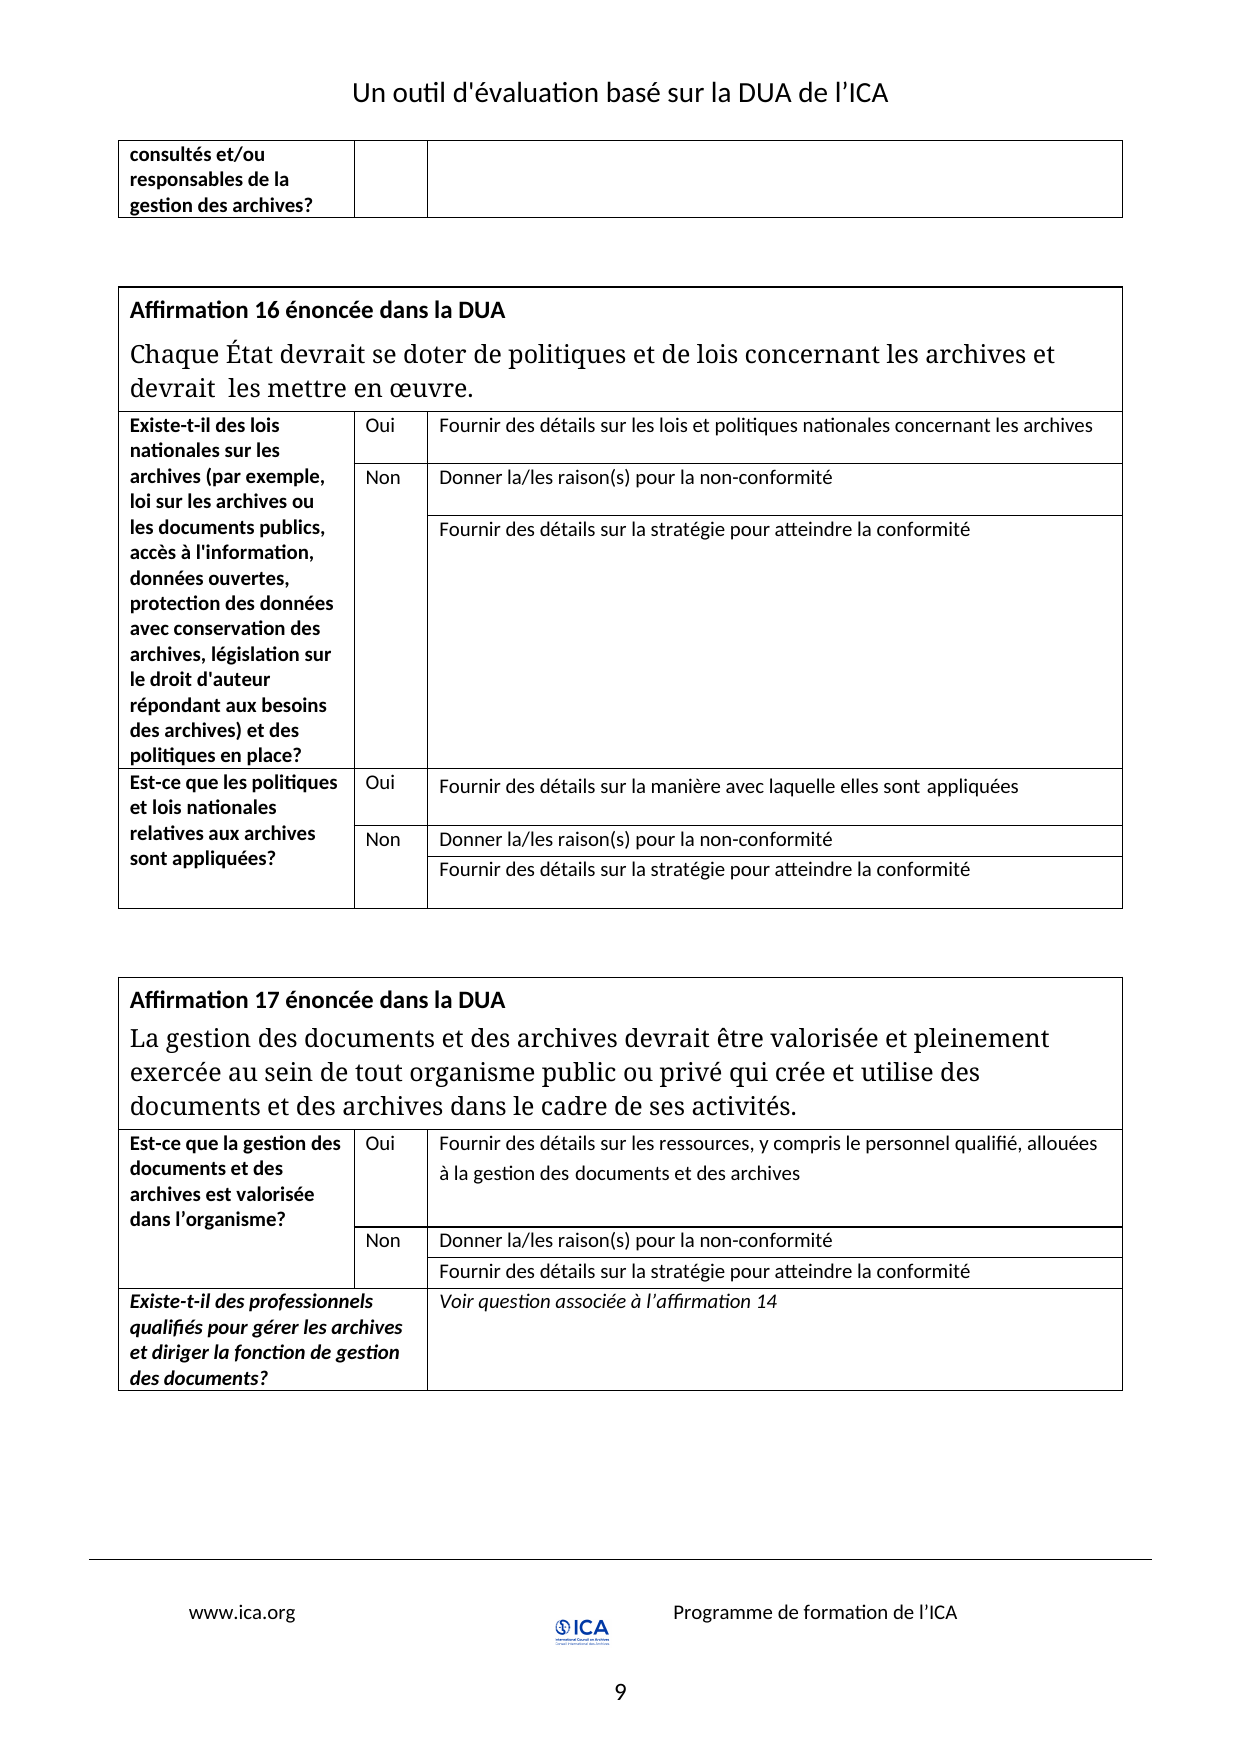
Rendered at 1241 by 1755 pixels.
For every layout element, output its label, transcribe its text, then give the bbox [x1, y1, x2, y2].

table_cell Voir question associée à l’affirmation 14 [428, 1289, 1122, 1390]
table_cell [355, 141, 427, 217]
table_cell Non [355, 826, 427, 907]
table_cell Existe-t-il des professionnels qualifiés pour gérer les archives et diriger la fonction de gestion des documents? [119, 1289, 427, 1390]
table_cell Donner la/les raison(s) pour la non-conformité [428, 464, 1122, 515]
table_cell Non [355, 1228, 427, 1288]
table_cell Est-ce que les politiques et lois nationales relatives aux archives sont appliquées? [119, 769, 354, 907]
table_cell Donner la/les raison(s) pour la non-conformité [428, 1228, 1122, 1257]
table_cell Oui [355, 412, 427, 463]
table_cell Oui [355, 769, 427, 825]
table_cell Non [355, 464, 427, 768]
table_cell Oui [355, 1130, 427, 1226]
table_cell Existe-t-il des lois nationales sur les archives (par exemple, loi sur les archives ou les documents publics, accès à l'information, données ouvertes, protection des données avec conservation des archives, législation sur le droit d'auteur répondant aux besoins des archives) et des politiques en place? [119, 412, 354, 768]
table_cell Fournir des détails sur la stratégie pour atteindre la conformité [428, 1258, 1122, 1288]
table_cell Fournir des détails sur la stratégie pour atteindre la conformité [428, 857, 1122, 907]
table_header Affirmation 17 énoncée dans la DUA La gestion des documents et des archives devrait être valorisée et pleinement exercée au sein de tout organisme public ou privé qui crée et utilise des documents et des archives dans le cadre de ses activités. [119, 978, 1122, 1129]
table_header Affirmation 16 énoncée dans la DUA Chaque État devrait se doter de politiques et de lois concernant les archives et devrait les mettre en œuvre. [119, 288, 1122, 411]
table_cell consultés et/ou responsables de la gestion des archives? [119, 141, 354, 217]
table_cell Est-ce que la gestion des documents et des archives est valorisée dans l’organisme? [119, 1130, 354, 1288]
table_cell Fournir des détails sur les lois et politiques nationales concernant les archives [428, 412, 1122, 463]
table_cell Fournir des détails sur la manière avec laquelle elles sont appliquées [428, 769, 1122, 825]
table_cell Fournir des détails sur la stratégie pour atteindre la conformité [428, 516, 1122, 768]
table_cell Fournir des détails sur les ressources, y compris le personnel qualifié, allouées à la gestion des documents et des archives [428, 1130, 1122, 1226]
table_cell Donner la/les raison(s) pour la non-conformité [428, 826, 1122, 856]
table_cell [428, 141, 1122, 217]
